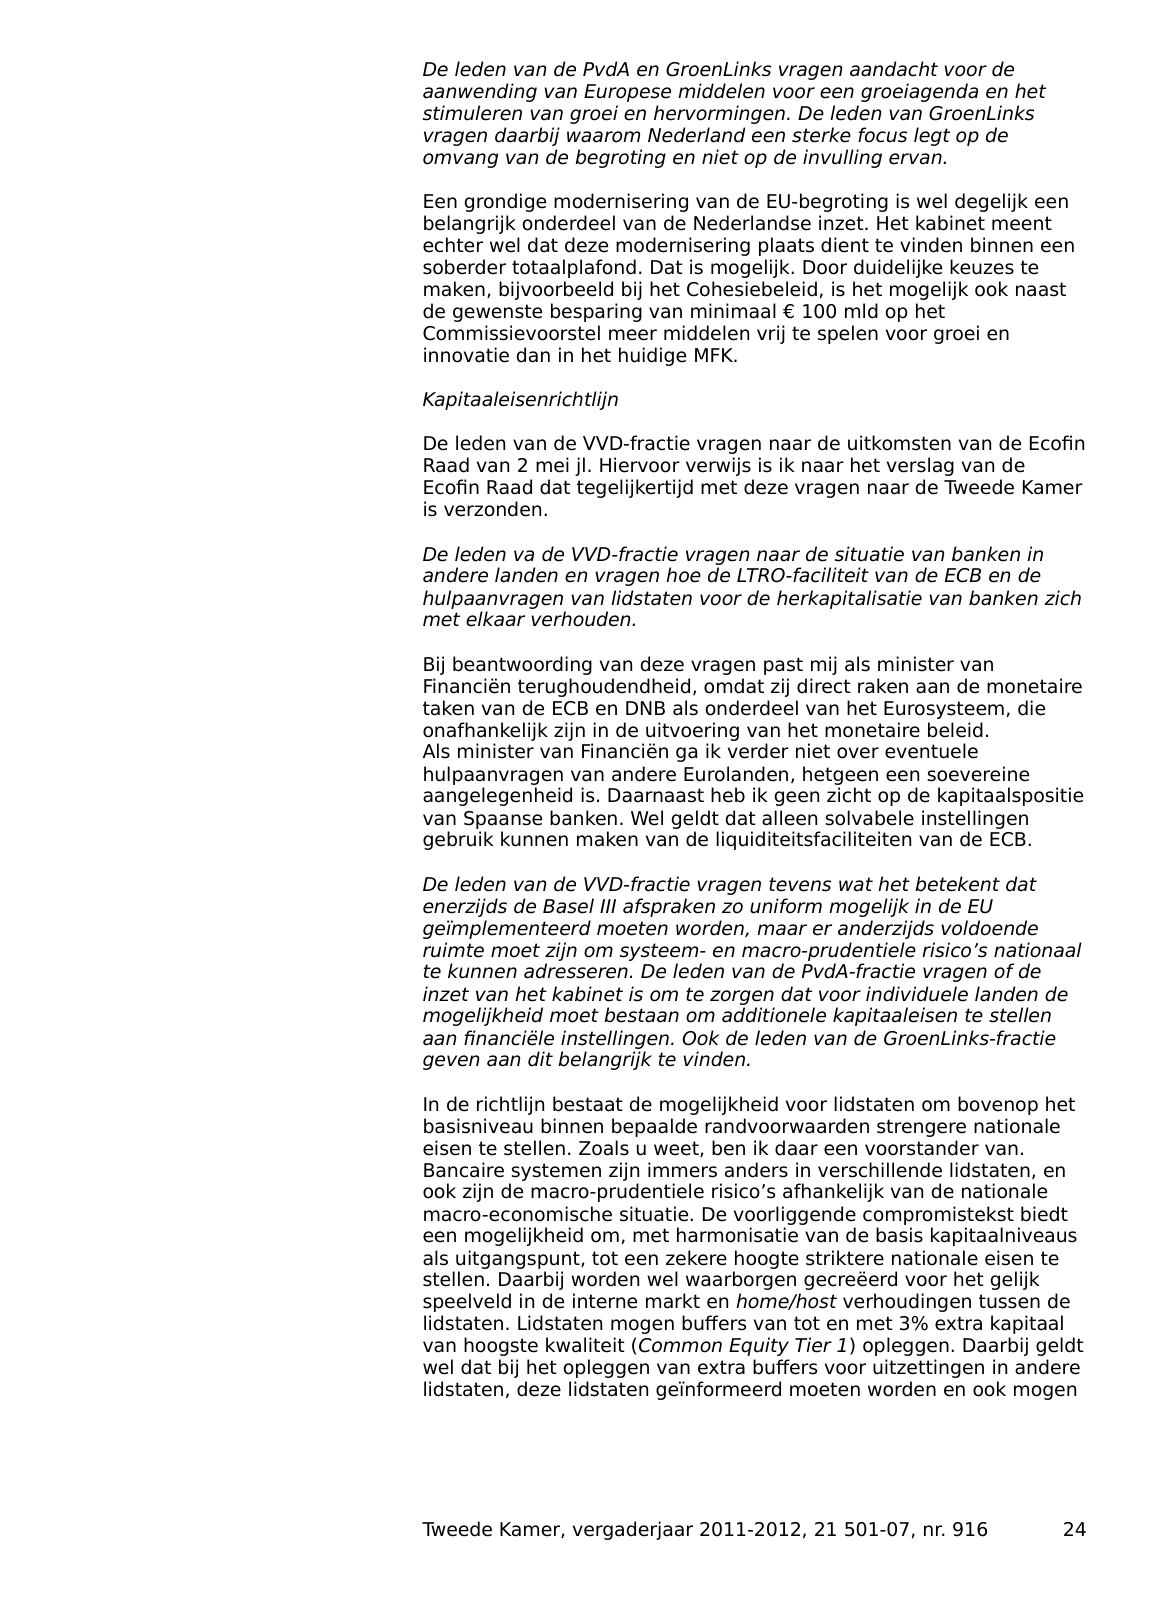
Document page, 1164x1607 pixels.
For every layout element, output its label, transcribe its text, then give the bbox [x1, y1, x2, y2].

text Bij beantwoording van deze vragen past mij als minister van Financiën terughoudendheid, omdat zij direct raken aan de monetaire taken van de ECB en DNB als onderdeel van het Eurosysteem, die onafhankelijk zijn in de uitvoering van het monetaire beleid. [422, 653, 1087, 741]
text Een grondige modernisering van de EU-begroting is wel degelijk een belangrijk onderdeel van de Nederlandse inzet. Het kabinet meent echter wel dat deze modernisering plaats dient te vinden binnen een soberder totaalplafond. Dat is mogelijk. Door duidelijke keuzes te maken, bijvoorbeeld bij het Cohesiebeleid, is het mogelijk ook naast de gewenste besparing van minimaal € 100 mld op het Commissievoorstel meer middelen vrij te spelen voor groei en innovatie dan in het huidige MFK. [422, 191, 1087, 367]
text De leden va de VVD-fractie vragen naar de situatie van banken in andere landen en vragen hoe de LTRO-faciliteit van de ECB en de hulpaanvragen van lidstaten voor de herkapitalisatie van banken zich met elkaar verhouden. [422, 543, 1087, 631]
text De leden van de VVD-fractie vragen naar de uitkomsten van de Ecofin Raad van 2 mei jl. Hiervoor verwijs is ik naar het verslag van de Ecofin Raad dat tegelijkertijd met deze vragen naar de Tweede Kamer is verzonden. [422, 433, 1087, 521]
subtitle Kapitaaleisenrichtlijn [422, 389, 1087, 411]
text In de richtlijn bestaat de mogelijkheid voor lidstaten om bovenop het basisniveau binnen bepaalde randvoorwaarden strengere nationale eisen te stellen. Zoals u weet, ben ik daar een voorstander van. Bancaire systemen zijn immers anders in verschillende lidstaten, en ook zijn de macro-prudentiele risico’s afhankelijk van de nationale macro-economische situatie. De voorliggende compromistekst biedt een mogelijkheid om, met harmonisatie van de basis kapitaalniveaus als uitgangspunt, tot een zekere hoogte striktere nationale eisen te stellen. Daarbij worden wel waarborgen gecreëerd voor het gelijk speelveld in de interne markt en home/host verhoudingen tussen de lidstaten. Lidstaten mogen buffers van tot en met 3% extra kapitaal van hoogste kwaliteit (Common Equity Tier 1) opleggen. Daarbij geldt wel dat bij het opleggen van extra buffers voor uitzettingen in andere lidstaten, deze lidstaten geïnformeerd moeten worden en ook mogen [422, 1093, 1087, 1401]
text Als minister van Financiën ga ik verder niet over eventuele hulpaanvragen van andere Eurolanden, hetgeen een soevereine aangelegenheid is. Daarnaast heb ik geen zicht op de kapitaalspositie van Spaanse banken. Wel geldt dat alleen solvabele instellingen gebruik kunnen maken van de liquiditeitsfaciliteiten van de ECB. [422, 741, 1087, 851]
text De leden van de VVD-fractie vragen tevens wat het betekent dat enerzijds de Basel III afspraken zo uniform mogelijk in de EU geïmplementeerd moeten worden, maar er anderzijds voldoende ruimte moet zijn om systeem- en macro-prudentiele risico’s nationaal te kunnen adresseren. De leden van de PvdA-fractie vragen of de inzet van het kabinet is om te zorgen dat voor individuele landen de mogelijkheid moet bestaan om additionele kapitaaleisen te stellen aan financiële instellingen. Ook de leden van de GroenLinks-fractie geven aan dit belangrijk te vinden. [422, 873, 1087, 1071]
text De leden van de PvdA en GroenLinks vragen aandacht voor de aanwending van Europese middelen voor een groeiagenda en het stimuleren van groei en hervormingen. De leden van GroenLinks vragen daarbij waarom Nederland een sterke focus legt op de omvang van de begroting en niet op de invulling ervan. [422, 59, 1087, 169]
